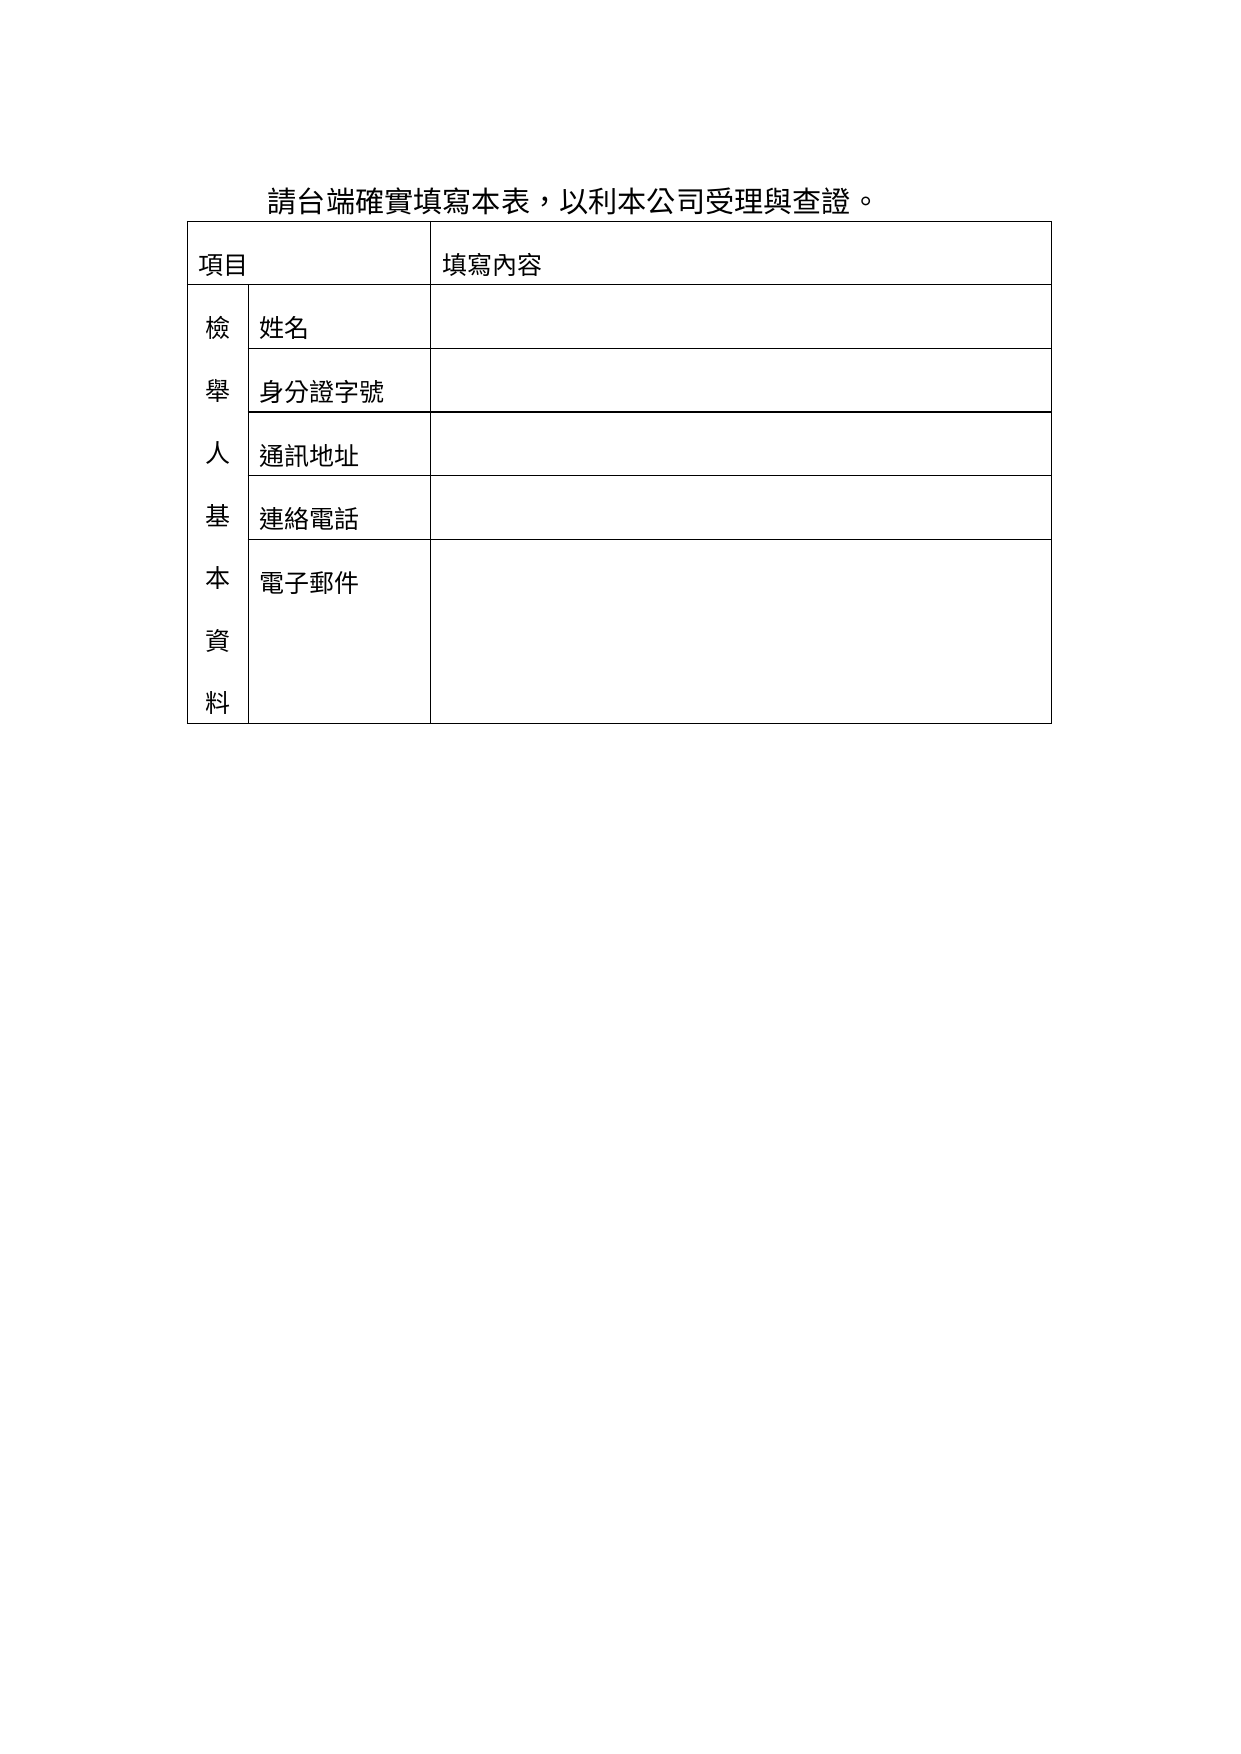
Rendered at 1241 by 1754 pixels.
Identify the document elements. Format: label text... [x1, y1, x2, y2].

table_cell [431, 349, 1051, 411]
table_cell 電子郵件 [249, 540, 430, 723]
text 請台端確實填寫本表，以利本公司受理與查證。 [187, 158, 1053, 221]
table_cell 通訊地址 [249, 413, 430, 475]
table_cell [431, 413, 1051, 475]
table_cell [431, 285, 1051, 348]
table_cell [431, 476, 1051, 538]
table_cell 身分證字號 [249, 349, 430, 411]
table_header 項目 [188, 222, 430, 284]
table_cell [431, 540, 1051, 723]
table_cell 姓名 [249, 285, 430, 348]
table_header 填寫內容 [431, 222, 1051, 284]
table_cell 連絡電話 [249, 476, 430, 538]
table_cell 檢舉人基本資料 [188, 285, 248, 723]
